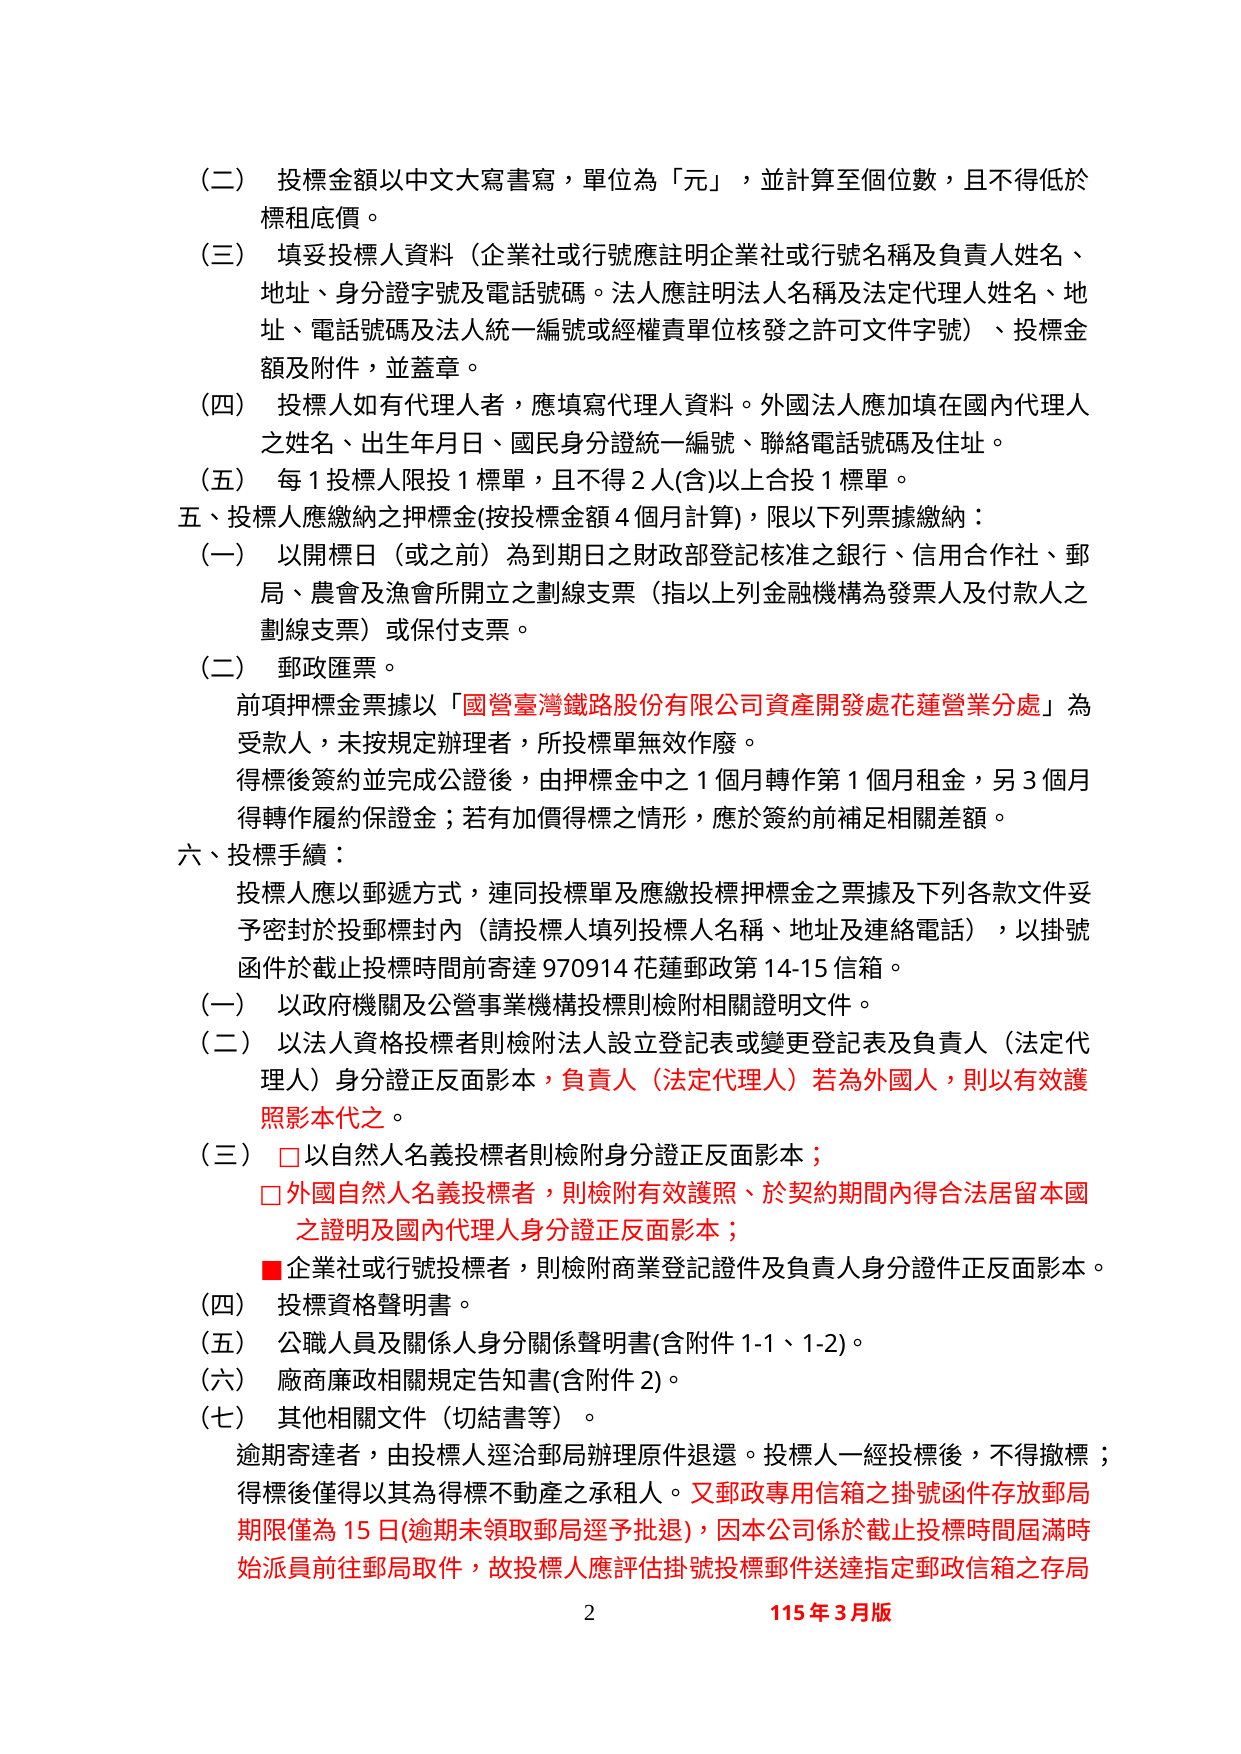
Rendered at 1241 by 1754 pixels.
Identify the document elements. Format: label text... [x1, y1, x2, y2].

list 投標人如有代理人者，應填寫代理人資料。外國法人應加填在國內代理人之姓名、出生年月日、國民身分證統一編號、聯絡電話號碼及住址。 [185, 384, 1090, 459]
list 以政府機關及公營事業機構投標則檢附相關證明文件。 [185, 984, 1090, 1022]
list 公職人員及關係人身分關係聲明書(含附件1-1、1-2)。 [185, 1322, 1090, 1359]
list 以開標日（或之前）為到期日之財政部登記核准之銀行、信用合作社、郵局、農會及漁會所開立之劃線支票（指以上列金融機構為發票人及付款人之劃線支票）或保付支票。 [185, 534, 1090, 647]
text 前項押標金票據以「國營臺灣鐵路股份有限公司資產開發處花蓮營業分處」為受款人，未按規定辦理者，所投標單無效作廢。 [236, 684, 1092, 759]
list 投標金額以中文大寫書寫，單位為「元」，並計算至個位數，且不得低於標租底價。 [185, 159, 1090, 234]
list 每1投標人限投1標單，且不得2人(含)以上合投1標單。 [185, 459, 1090, 497]
text 得標後簽約並完成公證後，由押標金中之1個月轉作第1個月租金，另3個月得轉作履約保證金；若有加價得標之情形，應於簽約前補足相關差額。 [236, 759, 1092, 834]
text □外國自然人名義投標者，則檢附有效護照、於契約期間內得合法居留本國之證明及國內代理人身分證正反面影本； [259, 1172, 1090, 1247]
list 以法人資格投標者則檢附法人設立登記表或變更登記表及負責人（法定代理人）身分證正反面影本，負責人（法定代理人）若為外國人，則以有效護照影本代之。 [185, 1022, 1090, 1134]
list □以自然人名義投標者則檢附身分證正反面影本； [185, 1134, 1090, 1172]
text 投標人應以郵遞方式，連同投標單及應繳投標押標金之票據及下列各款文件妥予密封於投郵標封內（請投標人填列投標人名稱、地址及連絡電話），以掛號函件於截止投標時間前寄達970914花蓮郵政第14-15信箱。 [236, 872, 1092, 984]
text 逾期寄達者，由投標人逕洽郵局辦理原件退還。投標人一經投標後，不得撤標；得標後僅得以其為得標不動產之承租人。又郵政專用信箱之掛號函件存放郵局期限僅為15日(逾期未領取郵局逕予批退)，因本公司係於截止投標時間屆滿時始派員前往郵局取件，故投標人應評估掛號投標郵件送達指定郵政信箱之存局時間，自行承擔逾期遭郵局退件風險，不得因此向本公司主張相關投標權益。 [236, 1434, 1092, 1584]
list 投標資格聲明書。 [185, 1284, 1090, 1322]
list 廠商廉政相關規定告知書(含附件2)。 [185, 1359, 1090, 1397]
text 五、投標人應繳納之押標金(按投標金額4個月計算)，限以下列票據繳納： [177, 497, 1092, 534]
list 填妥投標人資料（企業社或行號應註明企業社或行號名稱及負責人姓名、地址、身分證字號及電話號碼。法人應註明法人名稱及法定代理人姓名、地址、電話號碼及法人統一編號或經權責單位核發之許可文件字號）、投標金額及附件，並蓋章。 [185, 234, 1090, 384]
text ■企業社或行號投標者，則檢附商業登記證件及負責人身分證件正反面影本。 [260, 1247, 1090, 1284]
list 郵政匯票。 [185, 647, 1090, 684]
text 六、投標手續： [177, 834, 1092, 872]
list 其他相關文件（切結書等）。 [185, 1397, 1090, 1434]
